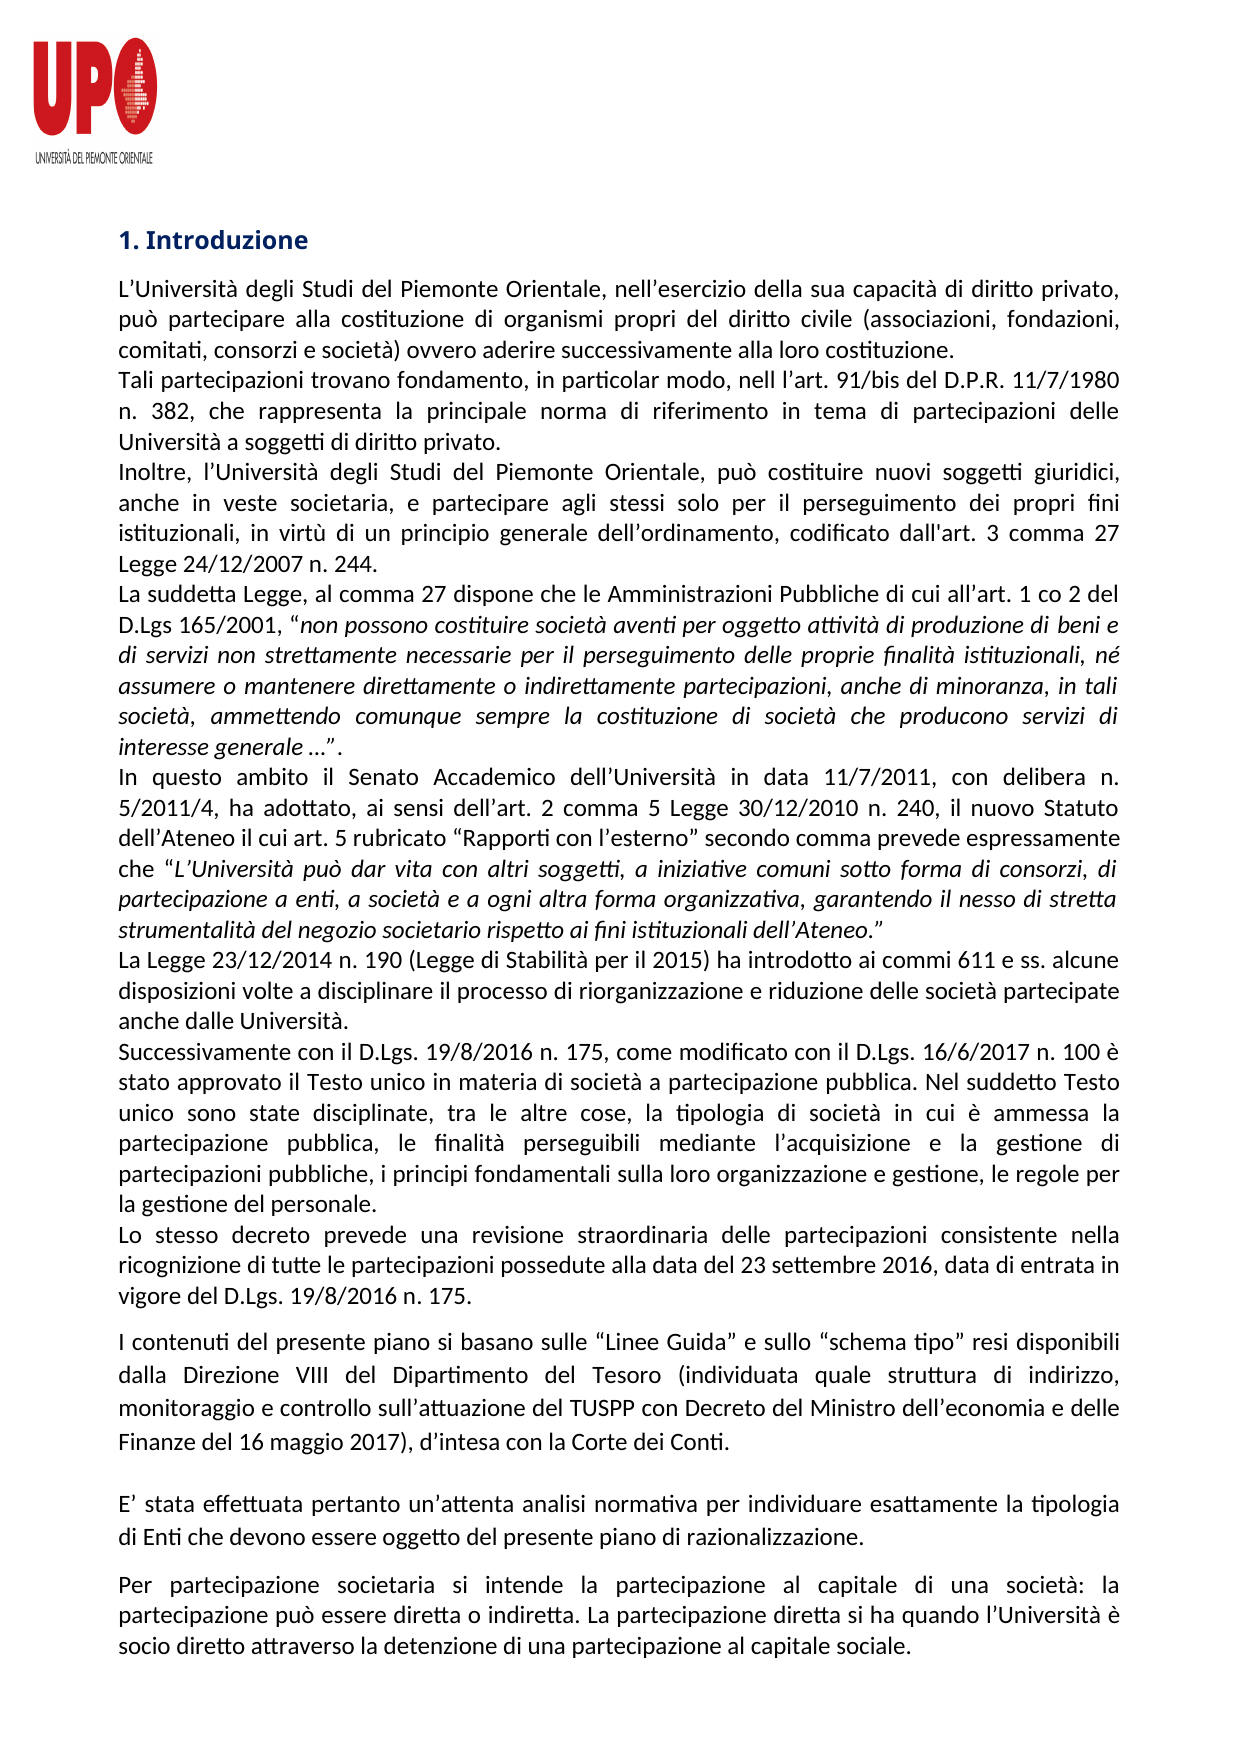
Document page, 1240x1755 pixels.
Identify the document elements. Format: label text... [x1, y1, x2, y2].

text La suddetta Legge, al comma 27 dispone che le Amministrazioni Pubbliche di cui all’art. 1 co 2 del D.Lgs 165/2001, “non possono costituire società aventi per oggetto attività di produzione di beni e di servizi non strettamente necessarie per il perseguimento delle proprie finalità istituzionali, né assumere o mantenere direttamente o indirettamente partecipazioni, anche di minoranza, in tali società, ammettendo comunque sempre la costituzione di società che producono servizi di interesse generale …”. [118, 578, 1121, 761]
text L’Università degli Studi del Piemonte Orientale, nell’esercizio della sua capacità di diritto privato, può partecipare alla costituzione di organismi propri del diritto civile (associazioni, fondazioni, comitati, consorzi e società) ovvero aderire successivamente alla loro costituzione. [118, 273, 1121, 364]
text E’ stata effettuata pertanto un’attenta analisi normativa per individuare esattamente la tipologia di Enti che devono essere oggetto del presente piano di razionalizzazione. [118, 1486, 1121, 1552]
text La Legge 23/12/2014 n. 190 (Legge di Stabilità per il 2015) ha introdotto ai commi 611 e ss. alcune disposizioni volte a disciplinare il processo di riorganizzazione e riduzione delle società partecipate anche dalle Università. [118, 944, 1121, 1036]
text I contenuti del presente piano si basano sulle “Linee Guida” e sullo “schema tipo” resi disponibili dalla Direzione VIII del Dipartimento del Tesoro (individuata quale struttura di indirizzo, monitoraggio e controllo sull’attuazione del TUSPP con Decreto del Ministro dell’economia e delle Finanze del 16 maggio 2017), d’intesa con la Corte dei Conti. [118, 1323, 1121, 1457]
text Inoltre, l’Università degli Studi del Piemonte Orientale, può costituire nuovi soggetti giuridici, anche in veste societaria, e partecipare agli stessi solo per il perseguimento dei propri fini istituzionali, in virtù di un principio generale dell’ordinamento, codificato dall'art. 3 comma 27 Legge 24/12/2007 n. 244. [118, 456, 1121, 578]
text 1. Introduzione [118, 223, 1121, 256]
text In questo ambito il Senato Accademico dell’Università in data 11/7/2011, con delibera n. 5/2011/4, ha adottato, ai sensi dell’art. 2 comma 5 Legge 30/12/2010 n. 240, il nuovo Statuto dell’Ateneo il cui art. 5 rubricato “Rapporti con l’esterno” secondo comma prevede espressamente che “L’Università può dar vita con altri soggetti, a iniziative comuni sotto forma di consorzi, di partecipazione a enti, a società e a ogni altra forma organizzativa, garantendo il nesso di stretta strumentalità del negozio societario rispetto ai fini istituzionali dell’Ateneo.” [118, 761, 1121, 944]
text Lo stesso decreto prevede una revisione straordinaria delle partecipazioni consistente nella ricognizione di tutte le partecipazioni possedute alla data del 23 settembre 2016, data di entrata in vigore del D.Lgs. 19/8/2016 n. 175. [118, 1219, 1121, 1311]
text Tali partecipazioni trovano fondamento, in particolar modo, nell l’art. 91/bis del D.P.R. 11/7/1980 n. 382, che rappresenta la principale norma di riferimento in tema di partecipazioni delle Università a soggetti di diritto privato. [118, 364, 1121, 456]
text Successivamente con il D.Lgs. 19/8/2016 n. 175, come modificato con il D.Lgs. 16/6/2017 n. 100 è stato approvato il Testo unico in materia di società a partecipazione pubblica. Nel suddetto Testo unico sono state disciplinate, tra le altre cose, la tipologia di società in cui è ammessa la partecipazione pubblica, le finalità perseguibili mediante l’acquisizione e la gestione di partecipazioni pubbliche, i principi fondamentali sulla loro organizzazione e gestione, le regole per la gestione del personale. [118, 1036, 1121, 1219]
text Per partecipazione societaria si intende la partecipazione al capitale di una società: la partecipazione può essere diretta o indiretta. La partecipazione diretta si ha quando l’Università è socio diretto attraverso la detenzione di una partecipazione al capitale sociale. [118, 1569, 1121, 1661]
